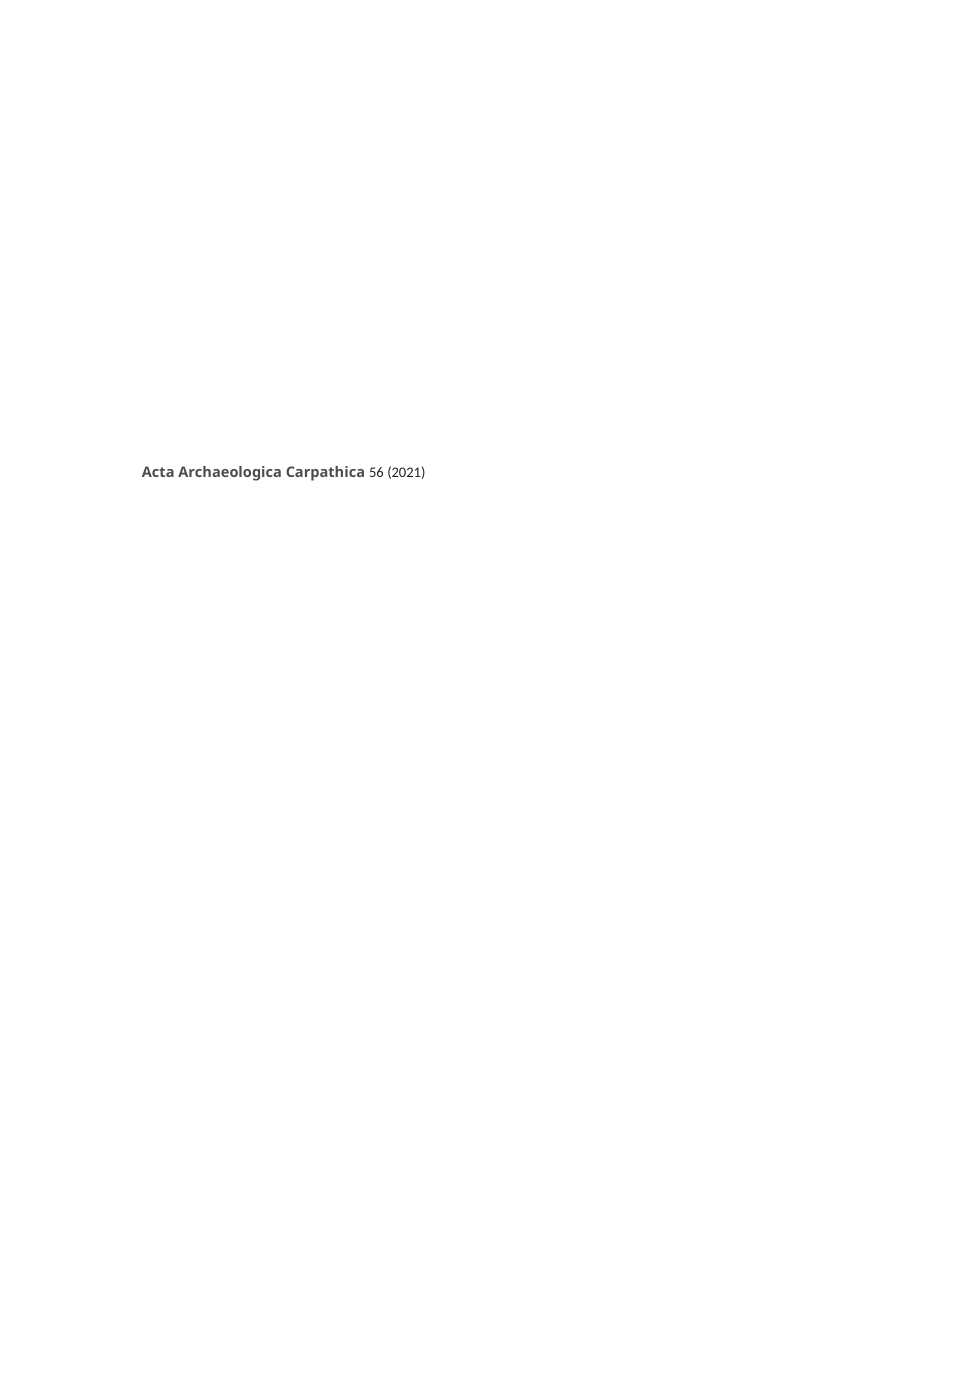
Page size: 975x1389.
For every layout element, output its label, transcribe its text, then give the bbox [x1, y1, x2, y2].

text Acta Archaeologica Carpathica 56 (2021) [142, 462, 869, 482]
